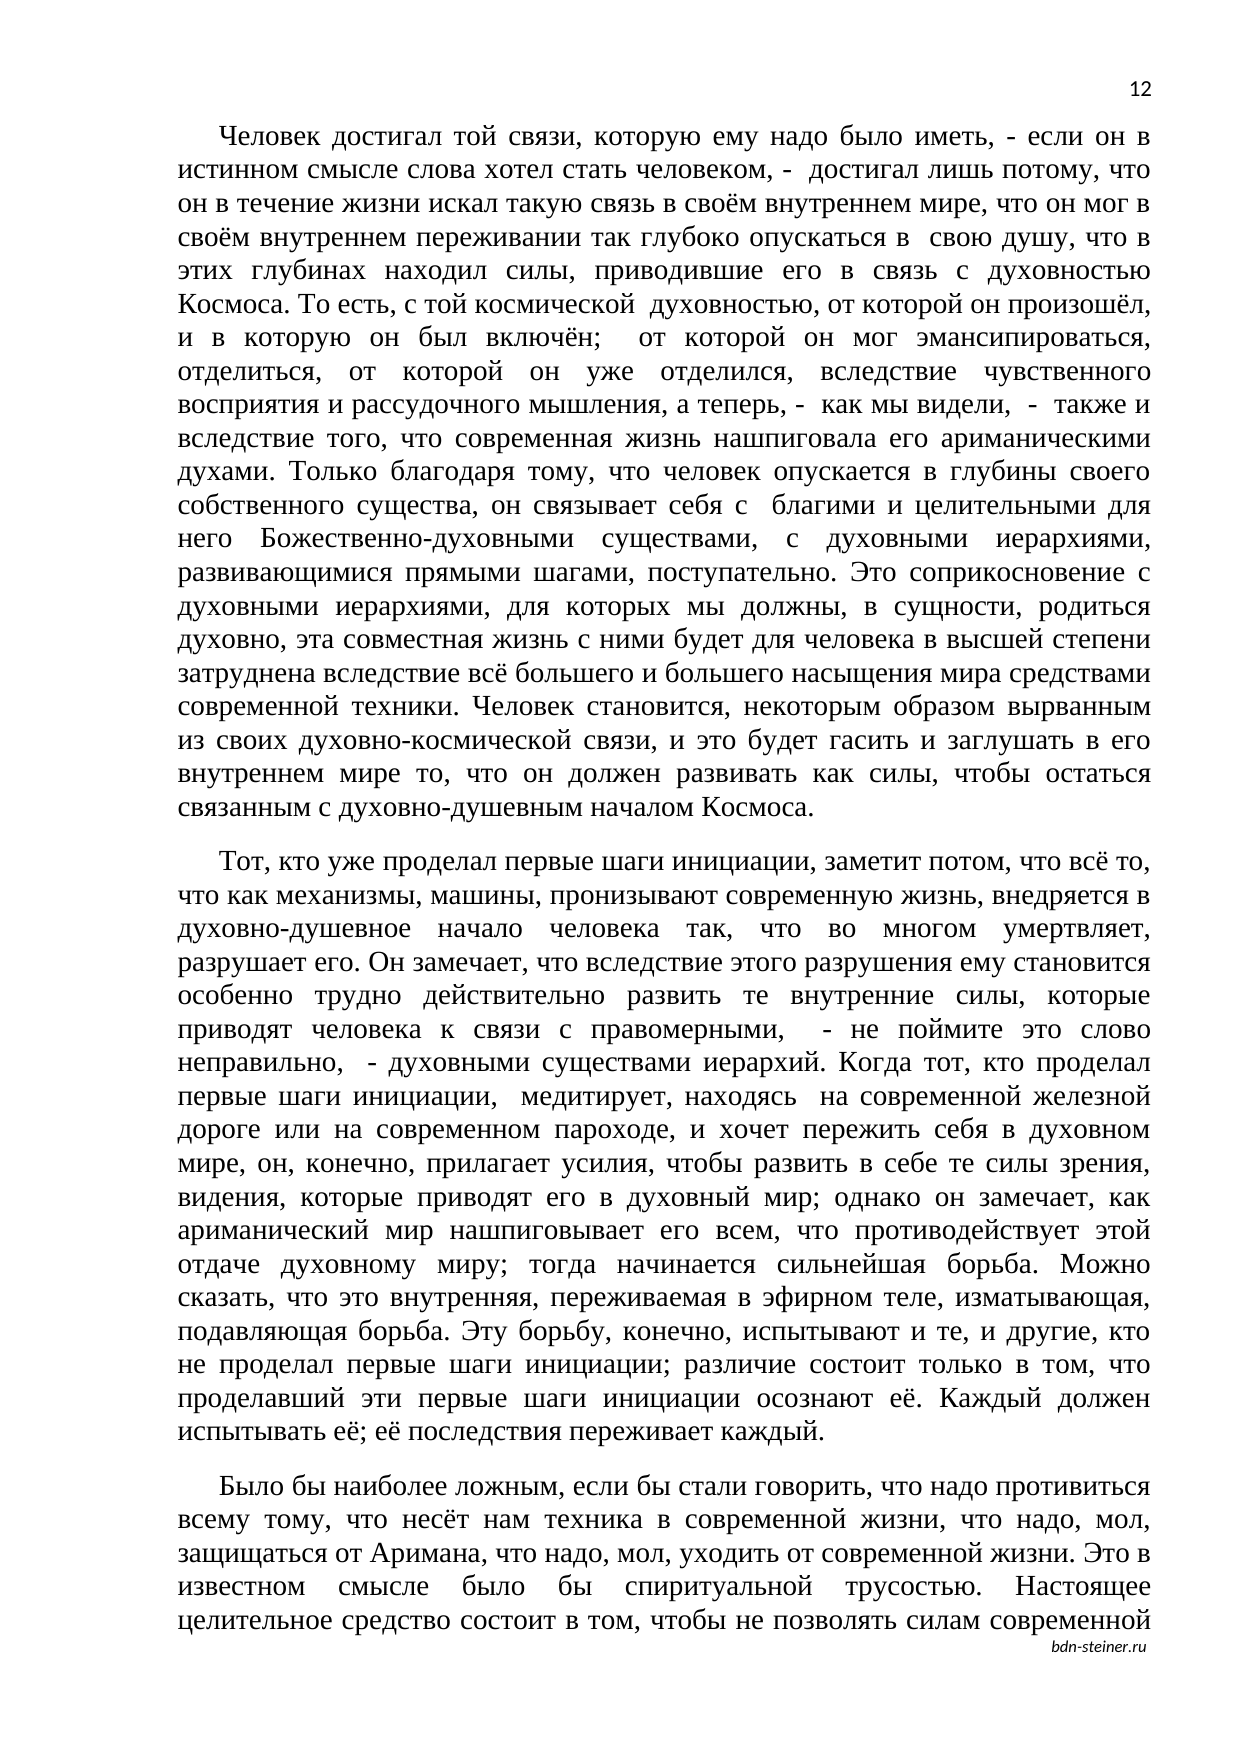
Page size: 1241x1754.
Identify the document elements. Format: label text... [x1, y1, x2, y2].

text Было бы наиболее ложным, если бы стали говорить, что надо противиться всему тому, что несёт нам техника в современной жизни, что надо, мол, защищаться от Аримана, что надо, мол, уходить от современной жизни. Это в известном смысле было бы спиритуальной трусостью. Настоящее целительное средство состоит в том, чтобы не позволять силам современной [177, 1468, 1152, 1636]
text Человек достигал той связи, которую ему надо было иметь, - если он в истинном смысле слова хотел стать человеком, - достигал лишь потому, что он в течение жизни искал такую связь в своём внутреннем мире, что он мог в своём внутреннем переживании так глубоко опускаться в свою душу, что в этих глубинах находил силы, приводившие его в связь с духовностью Космоса. То есть, с той космической духовностью, от которой он произошёл, и в которую он был включён; от которой он мог эмансипироваться, отделиться, от которой он уже отделился, вследствие чувственного восприятия и рассудочного мышления, а теперь, - как мы видели, - также и вследствие того, что современная жизнь нашпиговала его ариманическими духами. Только благодаря тому, что человек опускается в глубины своего собственного существа, он связывает себя с благими и целительными для него Божественно-духовными существами, с духовными иерархиями, развивающимися прямыми шагами, поступательно. Это соприкосновение с духовными иерархиями, для которых мы должны, в сущности, родиться духовно, эта совместная жизнь с ними будет для человека в высшей степени затруднена вследствие всё большего и большего насыщения мира средствами современной техники. Человек становится, некоторым образом вырванным из своих духовно-космической связи, и это будет гасить и заглушать в его внутреннем мире то, что он должен развивать как силы, чтобы остаться связанным с духовно-душевным началом Космоса. [177, 118, 1152, 822]
text Тот, кто уже проделал первые шаги инициации, заметит потом, что всё то, что как механизмы, машины, пронизывают современную жизнь, внедряется в духовно-душевное начало человека так, что во многом умертвляет, разрушает его. Он замечает, что вследствие этого разрушения ему становится особенно трудно действительно развить те внутренние силы, которые приводят человека к связи с правомерными, - не поймите это слово неправильно, - духовными существами иерархий. Когда тот, кто проделал первые шаги инициации, медитирует, находясь на современной железной дороге или на современном пароходе, и хочет пережить себя в духовном мире, он, конечно, прилагает усилия, чтобы развить в себе те силы зрения, видения, которые приводят его в духовный мир; однако он замечает, как ариманический мир нашпиговывает его всем, что противодействует этой отдаче духовному миру; тогда начинается сильнейшая борьба. Можно сказать, что это внутренняя, переживаемая в эфирном теле, изматывающая, подавляющая борьба. Эту борьбу, конечно, испытывают и те, и другие, кто не проделал первые шаги инициации; различие состоит только в том, что проделавший эти первые шаги инициации осознают её. Каждый должен испытывать её; её последствия переживает каждый. [177, 843, 1152, 1447]
